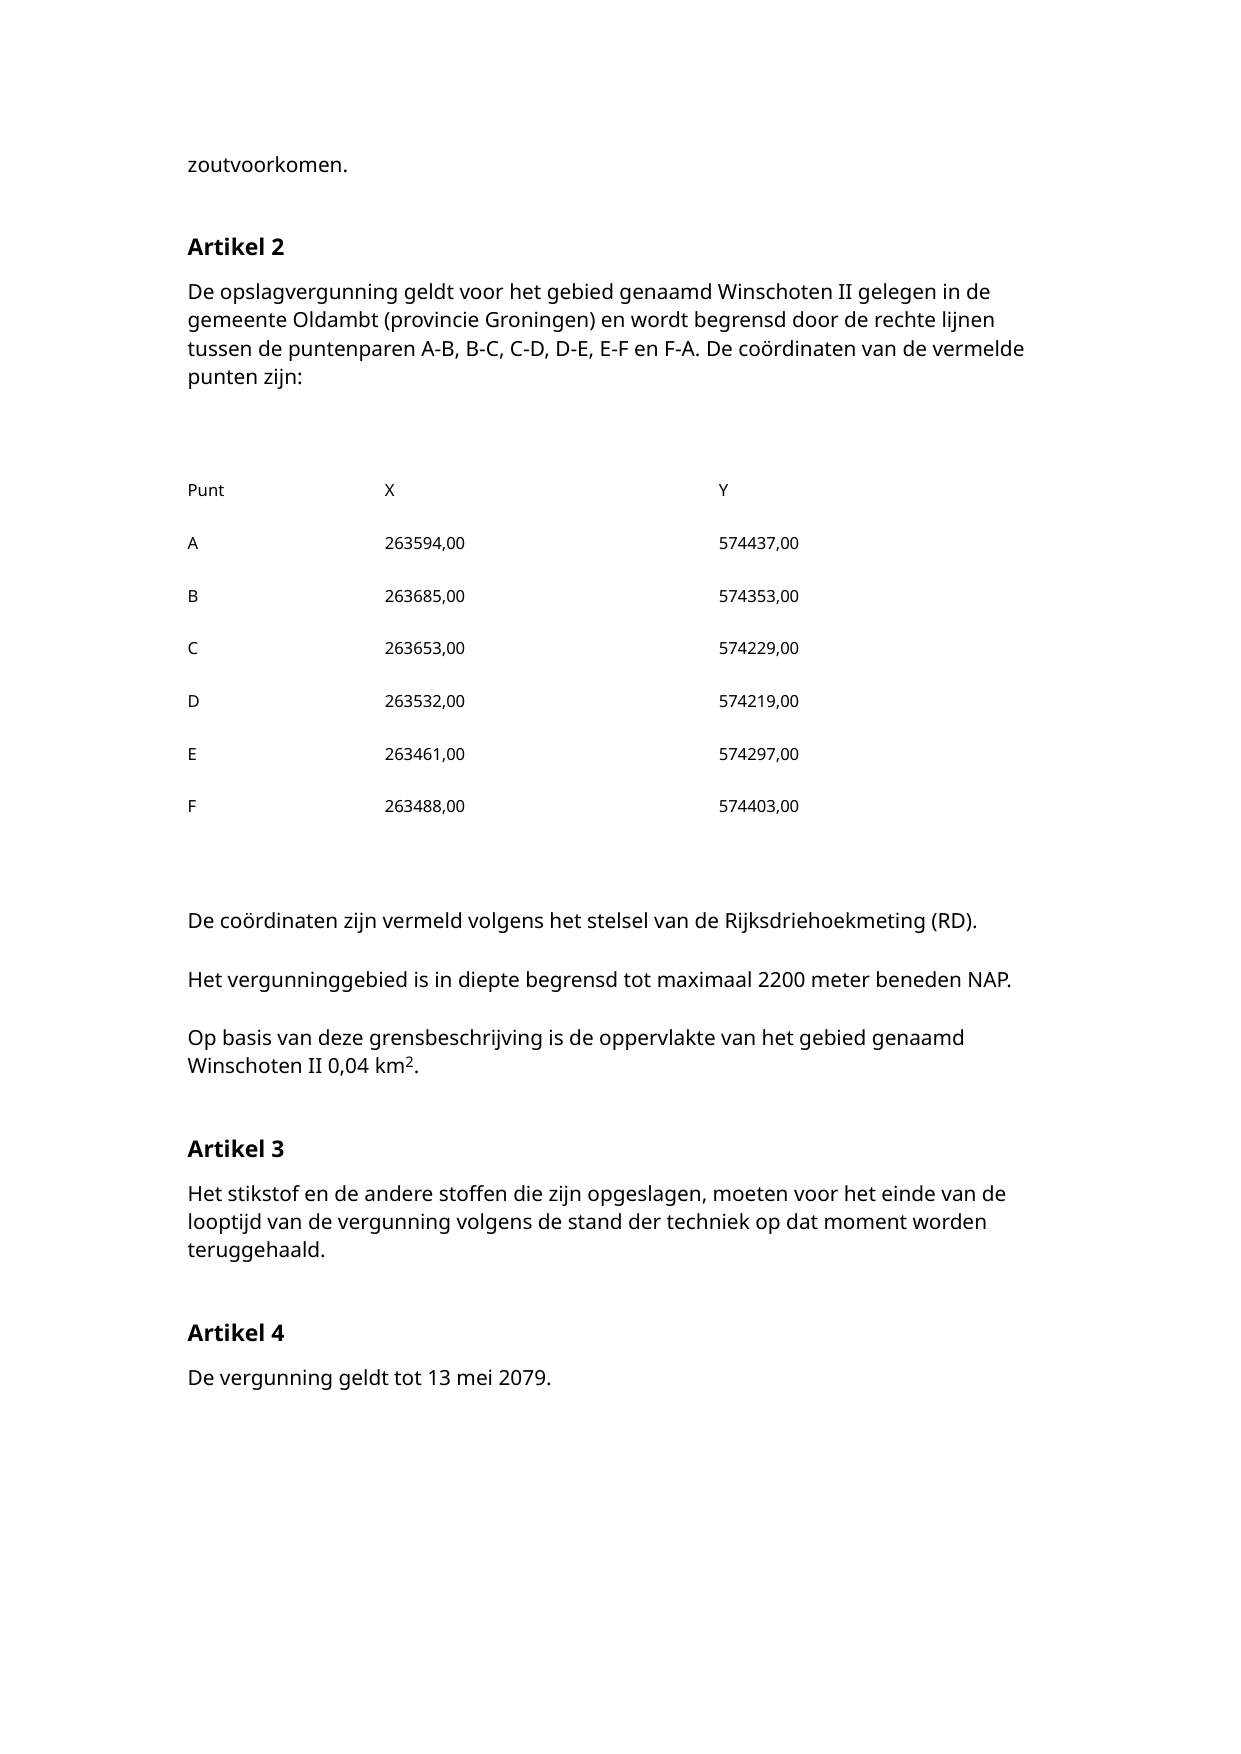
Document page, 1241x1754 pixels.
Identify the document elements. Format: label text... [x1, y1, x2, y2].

table_header X [385, 479, 718, 532]
text zoutvoorkomen. [187, 150, 1053, 178]
table_header Y [719, 479, 1053, 532]
table_cell 574437,00 [719, 532, 1053, 584]
table_cell 574229,00 [719, 637, 1053, 690]
table_cell 263461,00 [385, 743, 718, 795]
table_cell 263685,00 [385, 584, 718, 637]
text Op basis van deze grensbeschrijving is de oppervlakte van het gebied genaamd Winschoten II 0,04 km2. [187, 1023, 1053, 1080]
table_cell 574219,00 [719, 690, 1053, 742]
table_cell 263653,00 [385, 637, 718, 690]
table_cell C [188, 637, 384, 690]
subtitle Artikel 3 [187, 1132, 1053, 1164]
text De vergunning geldt tot 13 mei 2079. [187, 1363, 1053, 1391]
table_cell F [188, 795, 384, 848]
table_cell B [188, 584, 384, 637]
text De coördinaten zijn vermeld volgens het stelsel van de Rijksdriehoekmeting (RD). [187, 906, 1053, 935]
text De opslagvergunning geldt voor het gebied genaamd Winschoten II gelegen in de gemeente Oldambt (provincie Groningen) en wordt begrensd door de rechte lijnen tussen de puntenparen A-B, B-C, C-D, D-E, E-F en F-A. De coördinaten van de vermelde punten zijn: [187, 277, 1053, 391]
subtitle Artikel 2 [187, 231, 1053, 262]
table_header Punt [188, 479, 384, 532]
table_cell 574297,00 [719, 743, 1053, 795]
table_cell 263532,00 [385, 690, 718, 742]
text Het vergunninggebied is in diepte begrensd tot maximaal 2200 meter beneden NAP. [187, 965, 1053, 993]
subtitle Artikel 4 [187, 1317, 1053, 1348]
table_cell E [188, 743, 384, 795]
table_cell D [188, 690, 384, 742]
table_cell 263594,00 [385, 532, 718, 584]
table_cell 263488,00 [385, 795, 718, 848]
text Het stikstof en de andere stoffen die zijn opgeslagen, moeten voor het einde van de looptijd van de vergunning volgens de stand der techniek op dat moment worden teruggehaald. [187, 1179, 1053, 1264]
table_cell 574403,00 [719, 795, 1053, 848]
table_cell 574353,00 [719, 584, 1053, 637]
table_cell A [188, 532, 384, 584]
